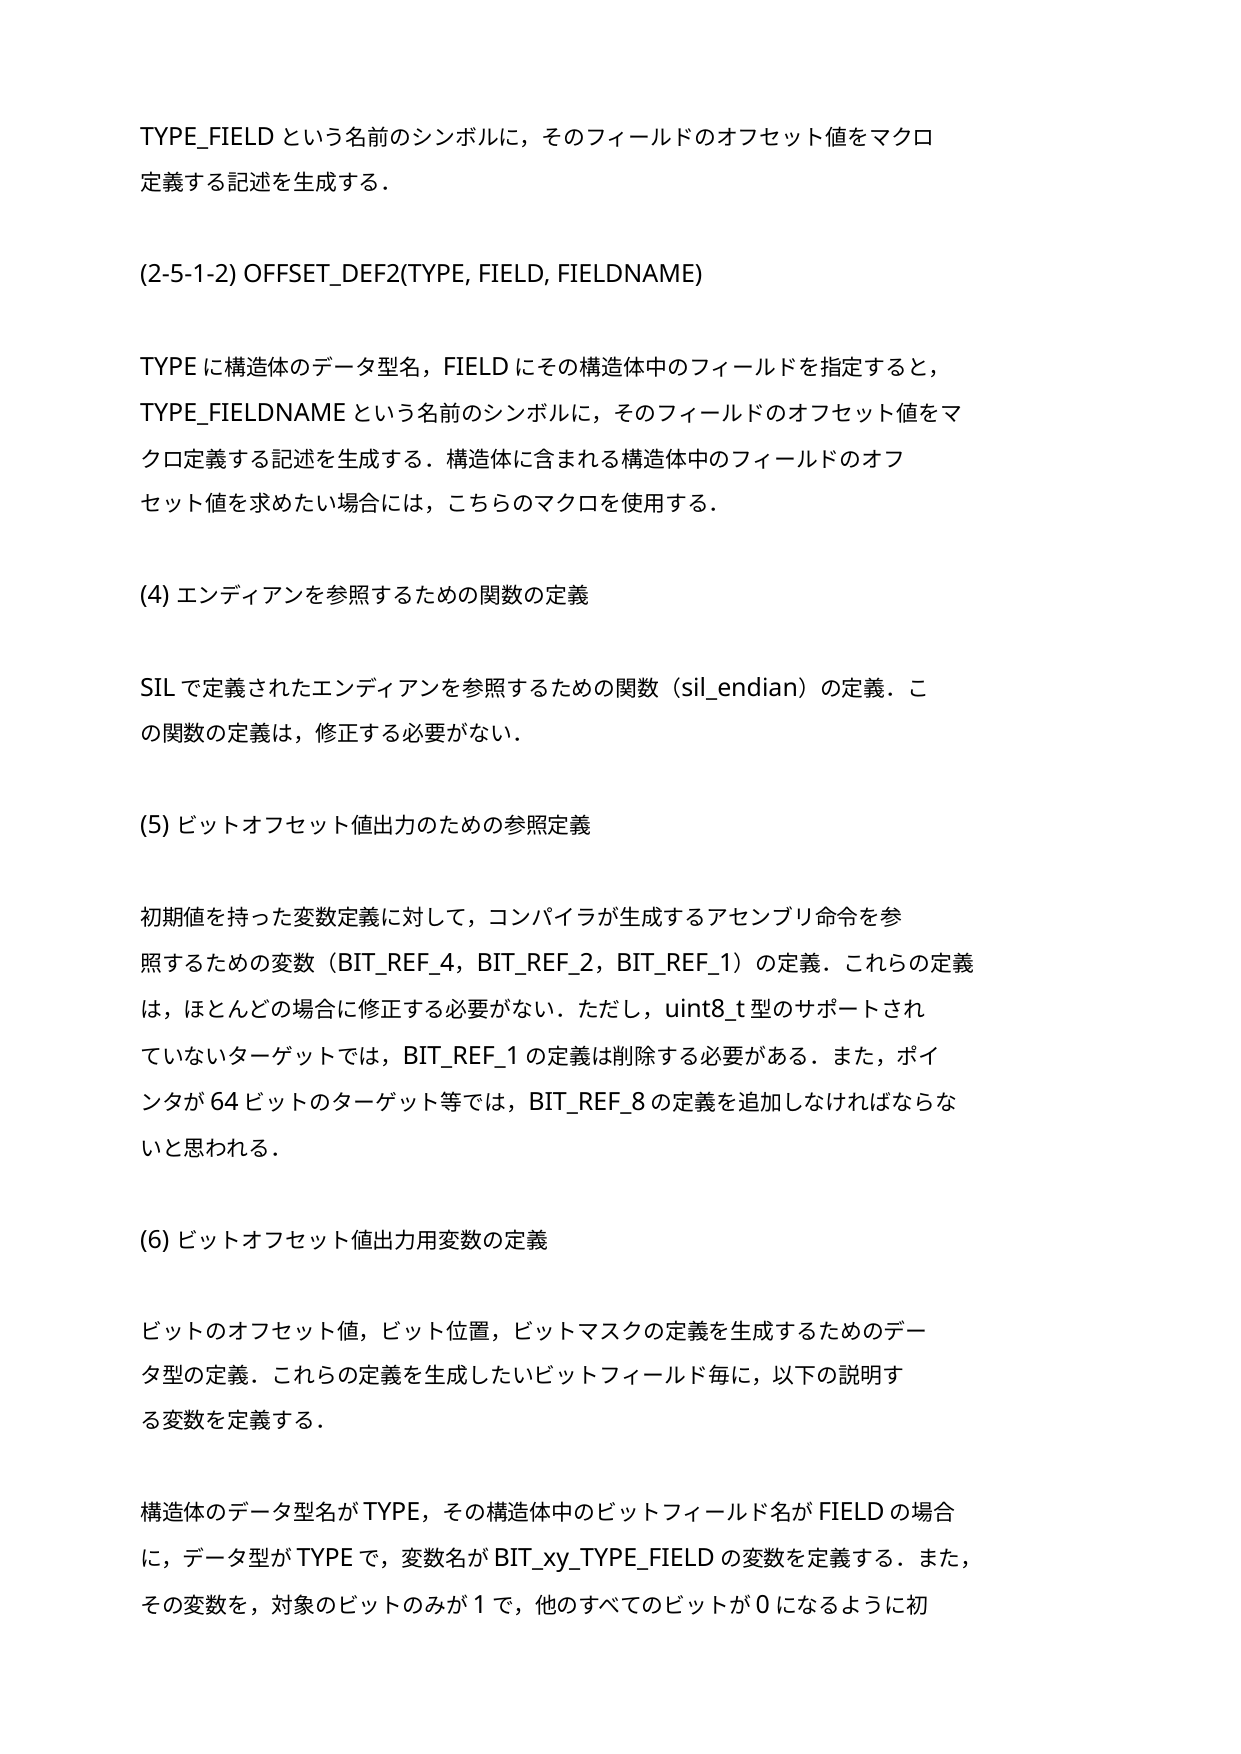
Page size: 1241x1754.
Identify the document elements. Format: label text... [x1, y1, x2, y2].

text (4) エンディアンを参照するための関数の定義 [118, 577, 1122, 611]
text TYPE_FIELDという名前のシンボルに，そのフィールドのオフセット値をマクロ [118, 118, 1122, 152]
text ていないターゲットでは，BIT_REF_1の定義は削除する必要がある．また，ポイ [118, 1037, 1122, 1071]
text 構造体のデータ型名がTYPE，その構造体中のビットフィールド名がFIELDの場合 [118, 1493, 1122, 1527]
text 定義する記述を生成する． [118, 165, 1122, 196]
text は，ほとんどの場合に修正する必要がない．ただし，uint8_t型のサポートされ [118, 991, 1122, 1025]
text 初期値を持った変数定義に対して，コンパイラが生成するアセンブリ命令を参 [118, 900, 1122, 932]
text その変数を，対象のビットのみが1で，他のすべてのビットが0になるように初 [118, 1587, 1122, 1621]
text る変数を定義する． [118, 1403, 1122, 1434]
text セット値を求めたい場合には，こちらのマクロを使用する． [118, 486, 1122, 517]
text (2-5-1-2) OFFSET_DEF2(TYPE, FIELD, FIELDNAME) [118, 255, 1122, 289]
text TYPEに構造体のデータ型名，FIELDにその構造体中のフィールドを指定すると， [118, 348, 1122, 383]
text いと思われる． [118, 1131, 1122, 1162]
text の関数の定義は，修正する必要がない． [118, 716, 1122, 748]
text (6) ビットオフセット値出力用変数の定義 [118, 1221, 1122, 1255]
text ビットのオフセット値，ビット位置，ビットマスクの定義を生成するためのデー [118, 1314, 1122, 1346]
text (5) ビットオフセット値出力のための参照定義 [118, 807, 1122, 841]
text SILで定義されたエンディアンを参照するための関数（sil_endian）の定義．こ [118, 670, 1122, 704]
text に，データ型がTYPEで，変数名がBIT_xy_TYPE_FIELDの変数を定義する．また， [118, 1540, 1122, 1574]
text TYPE_FIELDNAMEという名前のシンボルに，そのフィールドのオフセット値をマ [118, 395, 1122, 429]
text ンタが64ビットのターゲット等では，BIT_REF_8の定義を追加しなければならな [118, 1084, 1122, 1118]
text クロ定義する記述を生成する．構造体に含まれる構造体中のフィールドのオフ [118, 442, 1122, 473]
text 照するための変数（BIT_REF_4，BIT_REF_2，BIT_REF_1）の定義．これらの定義 [118, 944, 1122, 978]
text タ型の定義．これらの定義を生成したいビットフィールド毎に，以下の説明す [118, 1358, 1122, 1390]
